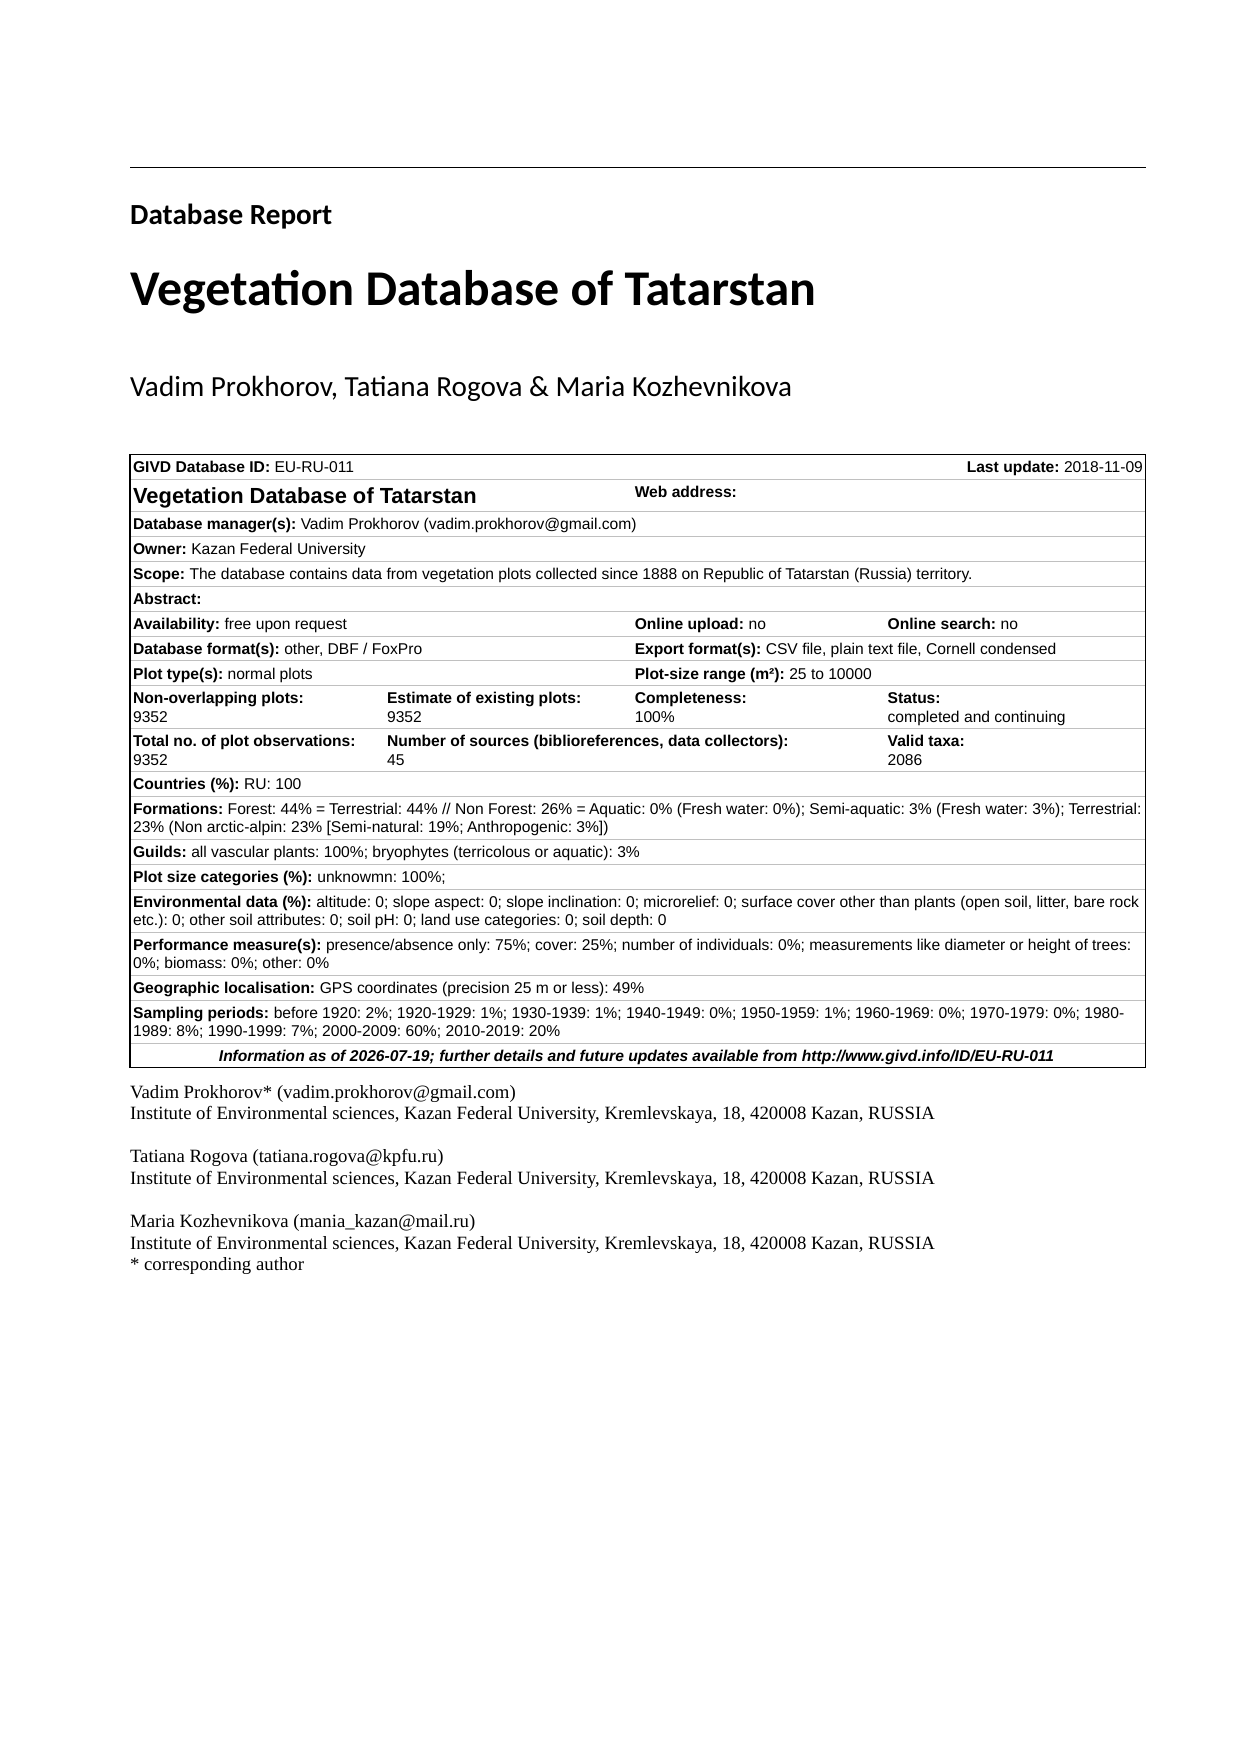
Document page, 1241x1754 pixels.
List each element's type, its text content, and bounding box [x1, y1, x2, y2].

table_header Last update: 2018-11-09 [944, 455, 1145, 479]
title Vegetation Database of Tatarstan [130, 257, 1146, 318]
table_cell Online search: no [885, 612, 1145, 636]
table_cell Abstract: [131, 587, 1145, 611]
table_cell Vegetation Database of Tatarstan [131, 480, 632, 511]
table_cell Performance measure(s): presence/absence only: 75%; cover: 25%; number of individuals: 0%; measurements like diameter or height of trees: 0%; biomass: 0%; other: 0% [131, 933, 1145, 974]
table_cell Plot-size range (m²): 25 to 10000 [632, 661, 1145, 685]
table_cell Non-overlapping plots: 9352 [131, 686, 384, 728]
table_cell Formations: Forest: 44% = Terrestrial: 44% // Non Forest: 26% = Aquatic: 0% (Fresh water: 0%); Semi-aquatic: 3% (Fresh water: 3%); Terrestrial: 23% (Non arctic-alpin: 23% [Semi-natural: 19%; Anthropogenic: 3%]) [131, 797, 1145, 839]
table_cell Sampling periods: before 1920: 2%; 1920-1929: 1%; 1930-1939: 1%; 1940-1949: 0%; 1950-1959: 1%; 1960-1969: 0%; 1970-1979: 0%; 1980-1989: 8%; 1990-1999: 7%; 2000-2009: 60%; 2010-2019: 20% [131, 1001, 1145, 1042]
table_cell Valid taxa: 2086 [885, 729, 1145, 771]
table_cell Scope: The database contains data from vegetation plots collected since 1888 on Republic of Tatarstan (Russia) territory. [131, 562, 1145, 586]
table_cell Number of sources (biblioreferences, data collectors): 45 [384, 729, 884, 771]
table_cell Geographic localisation: GPS coordinates (precision 25 m or less): 49% [131, 976, 1145, 999]
table_cell Plot type(s): normal plots [131, 661, 632, 685]
table_cell Countries (%): RU: 100 [131, 772, 1145, 796]
table_header GIVD Database ID: EU-RU-011 [131, 455, 944, 479]
table_cell Environmental data (%): altitude: 0; slope aspect: 0; slope inclination: 0; microrelief: 0; surface cover other than plants (open soil, litter, bare rock etc.): 0; other soil attributes: 0; soil pH: 0; land use categories: 0; soil depth: 0 [131, 890, 1145, 932]
table_cell Web address: [632, 480, 1145, 511]
table_cell Owner: Kazan Federal University [131, 537, 1145, 561]
text Database Report [130, 196, 1146, 232]
table_cell Availability: free upon request [131, 612, 632, 636]
table_cell Guilds: all vascular plants: 100%; bryophytes (terricolous or aquatic): 3% [131, 840, 1145, 864]
table_cell Total no. of plot observations: 9352 [131, 729, 384, 771]
text Vadim Prokhorov, Tatiana Rogova & Maria Kozhevnikova [130, 368, 1146, 404]
table_cell Plot size categories (%): unknowmn: 100%; [131, 865, 1145, 889]
table_cell Export format(s): CSV file, plain text file, Cornell condensed [632, 637, 1145, 660]
table_cell Database format(s): other, DBF / FoxPro [131, 637, 632, 660]
table_cell Information as of 2026-07-19; further details and future updates available from http://www.givd.info/ID/EU-RU-011 [131, 1044, 1145, 1067]
table_cell Completeness: 100% [632, 686, 884, 728]
table_cell Status: completed and continuing [885, 686, 1145, 728]
text Vadim Prokhorov* (vadim.prokhorov@gmail.com) Institute of Environmental sciences, Kazan Federal University, Kremlevskaya, 18, 420008 Kazan, RUSSIA Tatiana Rogova (tatiana.rogova@kpfu.ru) Institute of Environmental sciences, Kazan Federal University, Kremlevskaya, 18, 420008 Kazan, RUSSIA Maria Kozhevnikova (mania_kazan@mail.ru) Institute of Environmental sciences, Kazan Federal University, Kremlevskaya, 18, 420008 Kazan, RUSSIA * corresponding author [130, 1081, 1146, 1275]
table_cell Online upload: no [632, 612, 884, 636]
table_cell Database manager(s): Vadim Prokhorov (vadim.prokhorov@gmail.com) [131, 512, 1145, 536]
table_cell Estimate of existing plots: 9352 [384, 686, 632, 728]
